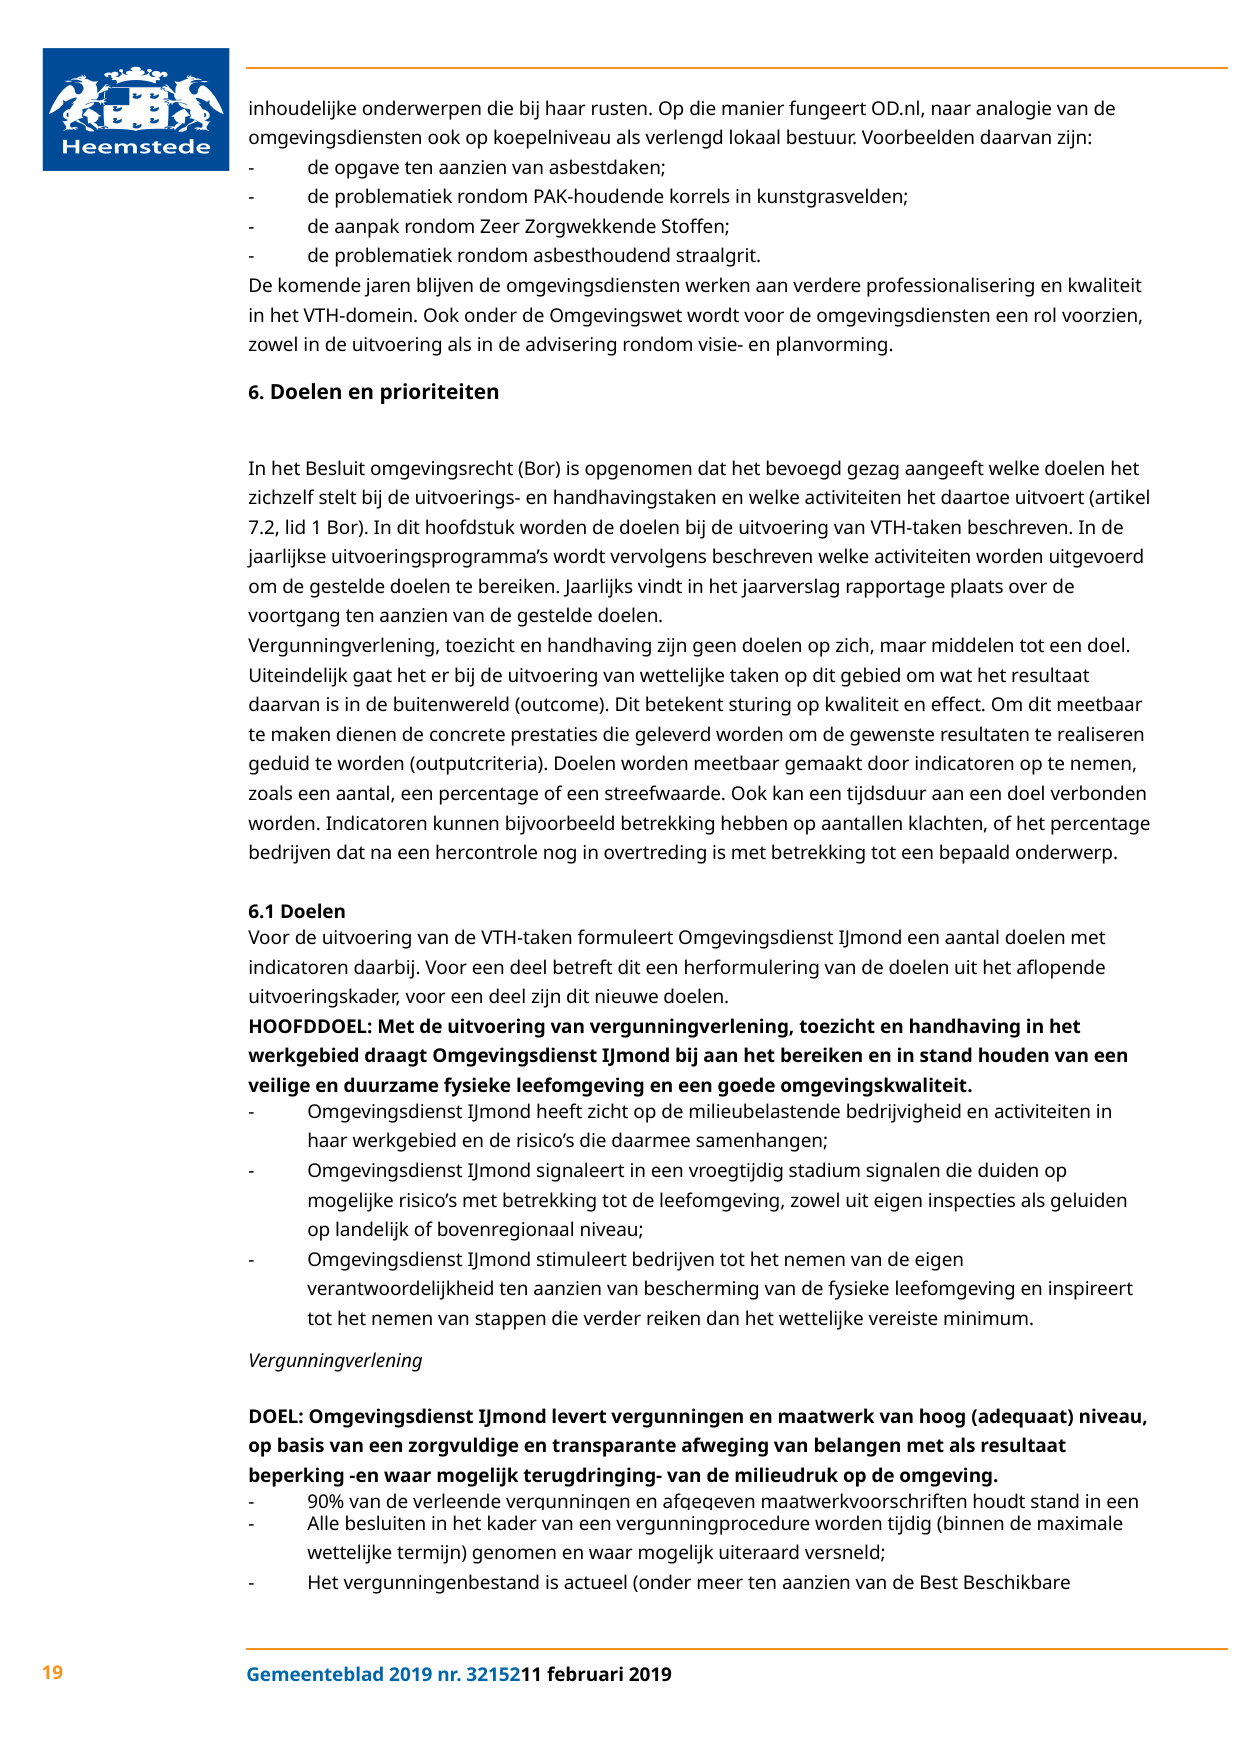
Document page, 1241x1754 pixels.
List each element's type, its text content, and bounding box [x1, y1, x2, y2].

text Voor de uitvoering van de VTH-taken formuleert Omgevingsdienst IJmond een aantal doelen met indicatoren daarbij. Voor een deel betreft dit een herformulering van de doelen uit het aflopende uitvoeringskader, voor een deel zijn dit nieuwe doelen. [248, 924, 1152, 1009]
list de aanpak rondom Zeer Zorgwekkende Stoffen; [248, 213, 1152, 239]
text De komende jaren blijven de omgevingsdiensten werken aan verdere professionalisering en kwaliteit in het VTH-domein. Ook onder de Omgevingswet wordt voor de omgevingsdiensten een rol voorzien, zowel in de uitvoering als in de advisering rondom visie- en planvorming. [248, 272, 1152, 357]
picture [41, 47, 231, 172]
table_cell Omgevingsdienst IJmond heeft zicht op de milieubelastende bedrijvigheid en activiteiten in haar werkgebied en de risico’s die daarmee samenhangen; Omgevingsdienst IJmond signaleert in een vroegtijdig stadium signalen die duiden op mogelijke risico’s met betrekking tot de leefomgeving, zowel uit eigen inspecties als geluiden op landelijk of bovenregionaal niveau; Omgevingsdienst IJmond stimuleert bedrijven tot het nemen van de eigen verantwoordelijkheid ten aanzien van bescherming van de fysieke leefomgeving en inspireert tot het nemen van stappen die verder reiken dan het wettelijke vereiste minimum. [248, 1098, 1152, 1331]
table_header HOOFDDOEL: Met de uitvoering van vergunningverlening, toezicht en handhaving in het werkgebied draagt Omgevingsdienst IJmond bij aan het bereiken en in stand houden van een veilige en duurzame fysieke leefomgeving en een goede omgevingskwaliteit. [248, 1013, 1152, 1098]
table_cell 90% van de verleende vergunningen en afgegeven maatwerkvoorschriften houdt stand in een evt. bezwaar- of beroepsprocedure; Alle besluiten in het kader van een vergunningprocedure worden tijdig (binnen de maximale wettelijke termijn) genomen en waar mogelijk uiteraard versneld; Het vergunningenbestand is actueel (onder meer ten aanzien van de Best Beschikbare Technieken, landelijke en lokale beleidsmatige kaders); Vóór inwerkingtreding van de Omgevingswet is inzichtelijk welke vergunningen in stand blijven en mogelijk aanpassing behoeven, dan wel waar maatwerkvoorschriften opgesteld dienen te worden in verband met vervallen van de vergunningplicht. [248, 1488, 1152, 1594]
text Vergunningverlening, toezicht en handhaving zijn geen doelen op zich, maar middelen tot een doel. Uiteindelijk gaat het er bij de uitvoering van wettelijke taken op dit gebied om wat het resultaat daarvan is in de buitenwereld (outcome). Dit betekent sturing op kwaliteit en effect. Om dit meetbaar te maken dienen de concrete prestaties die geleverd worden om de gewenste resultaten te realiseren geduid te worden (outputcriteria). Doelen worden meetbaar gemaakt door indicatoren op te nemen, zoals een aantal, een percentage of een streefwaarde. Ook kan een tijdsduur aan een doel verbonden worden. Indicatoren kunnen bijvoorbeeld betrekking hebben op aantallen klachten, of het percentage bedrijven dat na een hercontrole nog in overtreding is met betrekking tot een bepaald onderwerp. [248, 632, 1152, 865]
text Vergunningverlening [248, 1348, 1152, 1373]
list de opgave ten aanzien van asbestdaken; [248, 154, 1152, 180]
list de problematiek rondom asbesthoudend straalgrit. [248, 243, 1152, 268]
list de problematiek rondom PAK-houdende korrels in kunstgrasvelden; [248, 183, 1152, 209]
text In het Besluit omgevingsrecht (Bor) is opgenomen dat het bevoegd gezag aangeeft welke doelen het zichzelf stelt bij de uitvoerings- en handhavingstaken en welke activiteiten het daartoe uitvoert (artikel 7.2, lid 1 Bor). In dit hoofdstuk worden de doelen bij de uitvoering van VTH-taken beschreven. In de jaarlijkse uitvoeringsprogramma’s wordt vervolgens beschreven welke activiteiten worden uitgevoerd om de gestelde doelen te bereiken. Jaarlijks vindt in het jaarverslag rapportage plaats over de voortgang ten aanzien van de gestelde doelen. [248, 455, 1152, 628]
text 6.1 Doelen [248, 898, 1152, 924]
text 6. Doelen en prioriteiten [248, 377, 1152, 406]
text inhoudelijke onderwerpen die bij haar rusten. Op die manier fungeert OD.nl, naar analogie van de omgevingsdiensten ook op koepelniveau als verlengd lokaal bestuur. Voorbeelden daarvan zijn: [248, 95, 1152, 150]
table_header DOEL: Omgevingsdienst IJmond levert vergunningen en maatwerk van hoog (adequaat) niveau, op basis van een zorgvuldige en transparante afweging van belangen met als resultaat beperking -en waar mogelijk terugdringing- van de milieudruk op de omgeving. [248, 1403, 1152, 1488]
